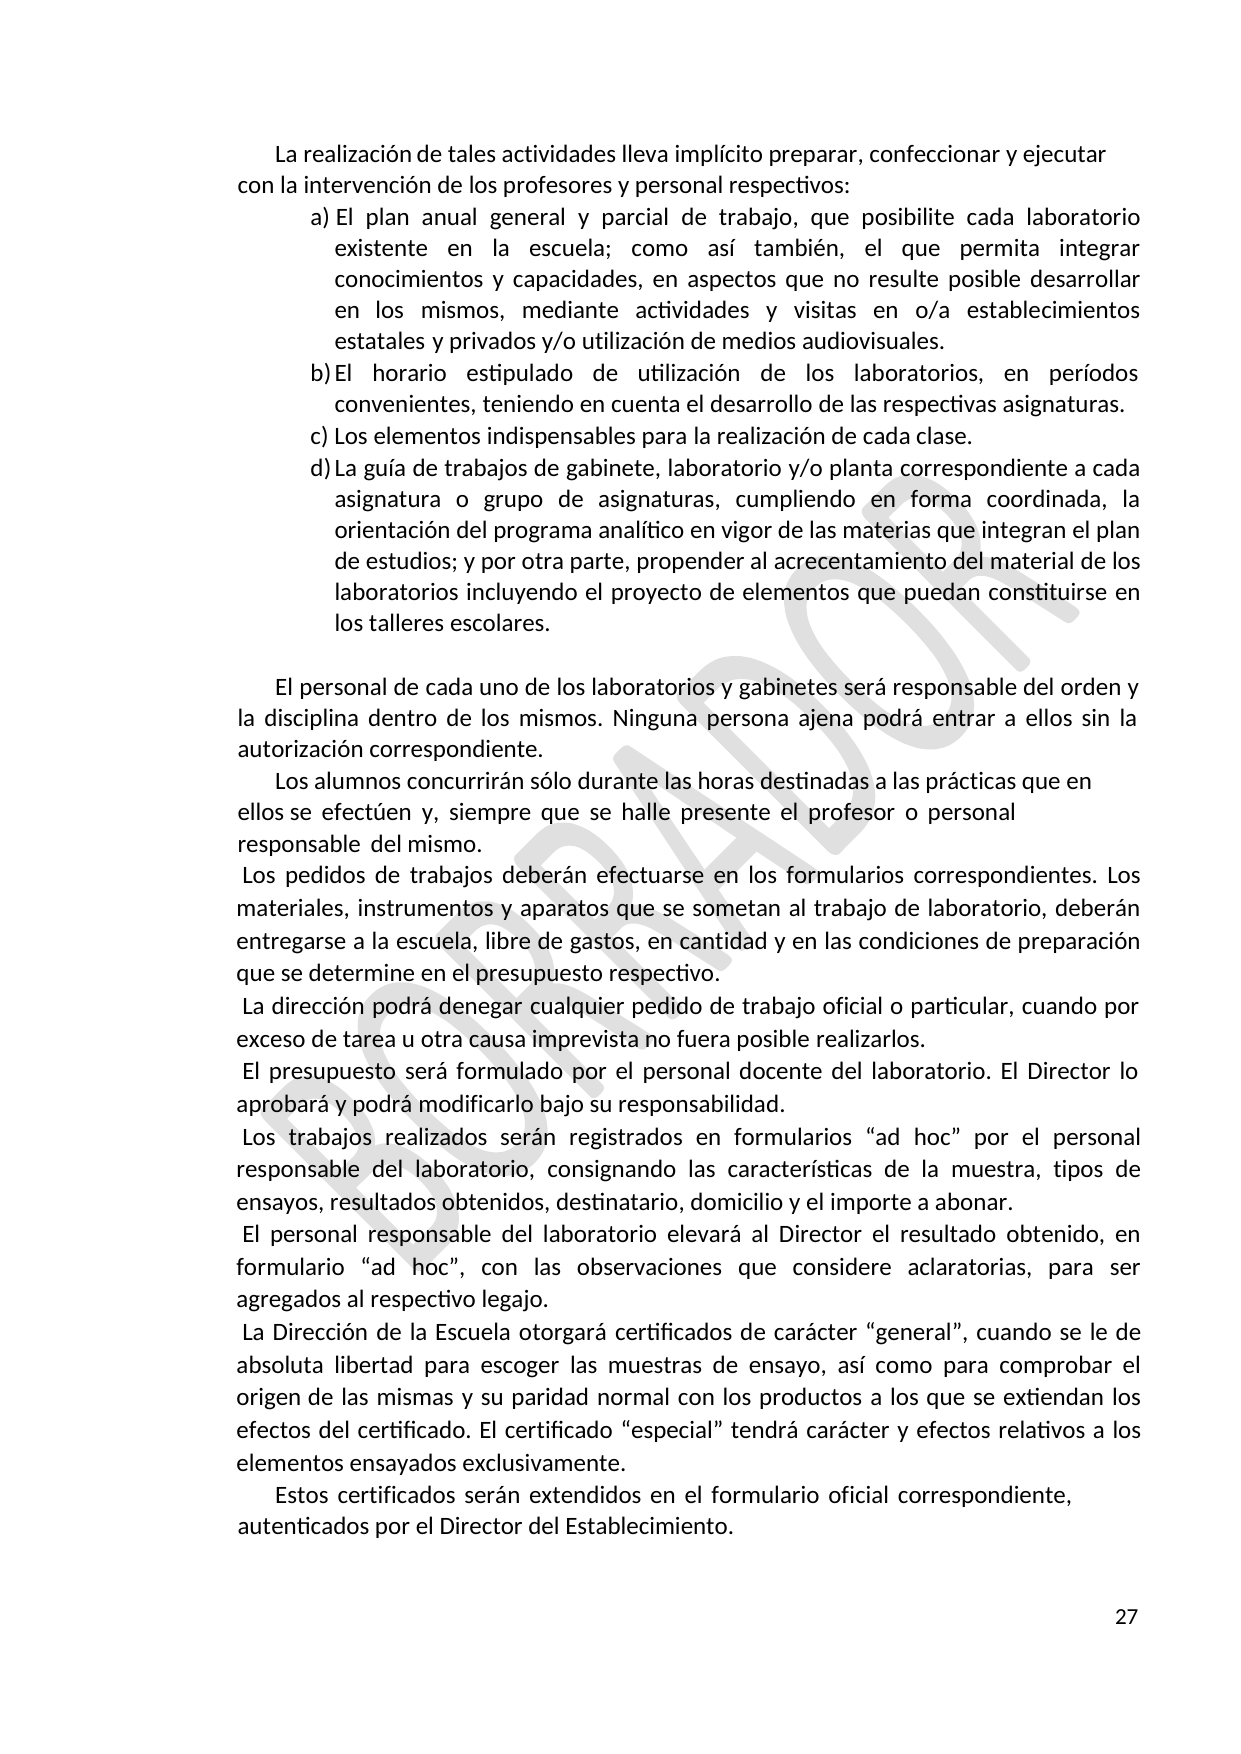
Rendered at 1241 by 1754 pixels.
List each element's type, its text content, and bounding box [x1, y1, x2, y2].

text 27 [1115, 1602, 1154, 1630]
text La Dirección de la Escuela otorgará certificados de carácter “general”, cuando se le de absoluta libertad para escoger las muestras de ensayo, así como para comprobar el origen de las mismas y su paridad normal con los productos a los que se extiendan los efectos del certificado. El certificado “especial” tendrá carácter y efectos relativos a los elementos ensayados exclusivamente. [236, 1316, 1141, 1477]
text Los pedidos de trabajos deberán efectuarse en los formularios correspondientes. Los materiales, instrumentos y aparatos que se sometan al trabajo de laboratorio, deberán entregarse a la escuela, libre de gastos, en cantidad y en las condiciones de preparación que se determine en el presupuesto respectivo. [236, 860, 638, 988]
text Los trabajos realizados serán registrados en formularios “ad hoc” por el personal responsable del laboratorio, consignando las características de la muestra, tipos de ensayos, resultados obtenidos, destinatario, domicilio y el importe a abonar. [370, 1121, 1141, 1216]
text El personal de cada uno de los laboratorios y gabinetes será responsable del orden y la disciplina dentro de los mismos. Ninguna persona ajena podrá entrar a ellos sin la autorización correspondiente. [237, 672, 739, 764]
text El presupuesto será formulado por el personal docente del laboratorio. El Director lo aprobará y podrá modificarlo bajo su responsabilidad. [236, 1055, 408, 1118]
text La dirección podrá denegar cualquier pedido de trabajo oficial o particular, cuando por exceso de tarea u otra causa imprevista no fuera posible realizarlos. [535, 990, 1144, 1053]
text c) Los elementos indispensables para la realización de cada clase. [310, 420, 1154, 450]
text b)El horario estipulado de utilización de los laboratorios, en períodos convenientes, teniendo en cuenta el desarrollo de las respectivas asignaturas. [310, 357, 1143, 419]
text La dirección podrá denegar cualquier pedido de trabajo oficial o particular, cuando por exceso de tarea u otra causa imprevista no fuera posible realizarlos. [236, 990, 375, 1053]
text Los alumnos concurrirán sólo durante las horas destinadas a las prácticas que en ellos se efectúen y, siempre que se halle presente el profesor o personal responsable del mismo. [767, 765, 853, 827]
text Los trabajos realizados serán registrados en formularios “ad hoc” por el personal responsable del laboratorio, consignando las características de la muestra, tipos de ensayos, resultados obtenidos, destinatario, domicilio y el importe a abonar. [236, 1121, 359, 1216]
text El presupuesto será formulado por el personal docente del laboratorio. El Director lo aprobará y podrá modificarlo bajo su responsabilidad. [386, 1055, 524, 1118]
text Los pedidos de trabajos deberán efectuarse en los formularios correspondientes. Los materiales, instrumentos y aparatos que se sometan al trabajo de laboratorio, deberán entregarse a la escuela, libre de gastos, en cantidad y en las condiciones de preparación que se determine en el presupuesto respectivo. [614, 860, 1141, 988]
text El presupuesto será formulado por el personal docente del laboratorio. El Director lo aprobará y podrá modificarlo bajo su responsabilidad. [511, 1055, 1144, 1118]
text Los alumnos concurrirán sólo durante las horas destinadas a las prácticas que en ellos se efectúen y, siempre que se halle presente el profesor o personal responsable del mismo. [237, 765, 676, 858]
text El personal de cada uno de los laboratorios y gabinetes será responsable del orden y la disciplina dentro de los mismos. Ninguna persona ajena podrá entrar a ellos sin la autorización correspondiente. [844, 672, 951, 725]
text El personal de cada uno de los laboratorios y gabinetes será responsable del orden y la disciplina dentro de los mismos. Ninguna persona ajena podrá entrar a ellos sin la autorización correspondiente. [784, 672, 1144, 764]
text a) El plan anual general y parcial de trabajo, que posibilite cada laboratorio existente en la escuela; como así también, el que permita integrar conocimientos y capacidades, en aspectos que no resulte posible desarrollar en los mismos, mediante actividades y visitas en o/a establecimientos estatales y privados y/o utilización de medios audiovisuales. [310, 201, 1140, 356]
text Estos certificados serán extendidos en el formulario oficial correspondiente, autenticados por el Director del Establecimiento. [237, 1479, 1077, 1541]
text La dirección podrá denegar cualquier pedido de trabajo oficial o particular, cuando por exceso de tarea u otra causa imprevista no fuera posible realizarlos. [381, 1006, 481, 1053]
text El personal de cada uno de los laboratorios y gabinetes será responsable del orden y la disciplina dentro de los mismos. Ninguna persona ajena podrá entrar a ellos sin la autorización correspondiente. [705, 680, 845, 764]
text La dirección podrá denegar cualquier pedido de trabajo oficial o particular, cuando por exceso de tarea u otra causa imprevista no fuera posible realizarlos. [434, 990, 545, 1053]
text La realizaciónde tales actividades lleva implícito preparar, confeccionar y ejecutar con la intervención de los profesores y personal respectivos: [237, 138, 1143, 200]
text El personal responsable del laboratorio elevará al Director el resultado obtenido, en formulario “ad hoc”, con las observaciones que considere aclaratorias, para ser agregados al respectivo legajo. [236, 1218, 1141, 1314]
text d)La guía de trabajos de gabinete, laboratorio y/o planta correspondiente a cada asignatura o grupo de asignaturas, cumpliendo en forma coordinada, la orientación del programa analítico en vigor de las materias que integran el plan de estudios; y por otra parte, propender al acrecentamiento del material de los laboratorios incluyendo el proyecto de elementos que puedan constituirse en los talleres escolares. [310, 452, 1140, 638]
text Los alumnos concurrirán sólo durante las horas destinadas a las prácticas que en ellos se efectúen y, siempre que se halle presente el profesor o personal responsable del mismo. [660, 765, 1143, 858]
text Los alumnos concurrirán sólo durante las horas destinadas a las prácticas que en ellos se efectúen y, siempre que se halle presente el profesor o personal responsable del mismo. [649, 783, 735, 858]
